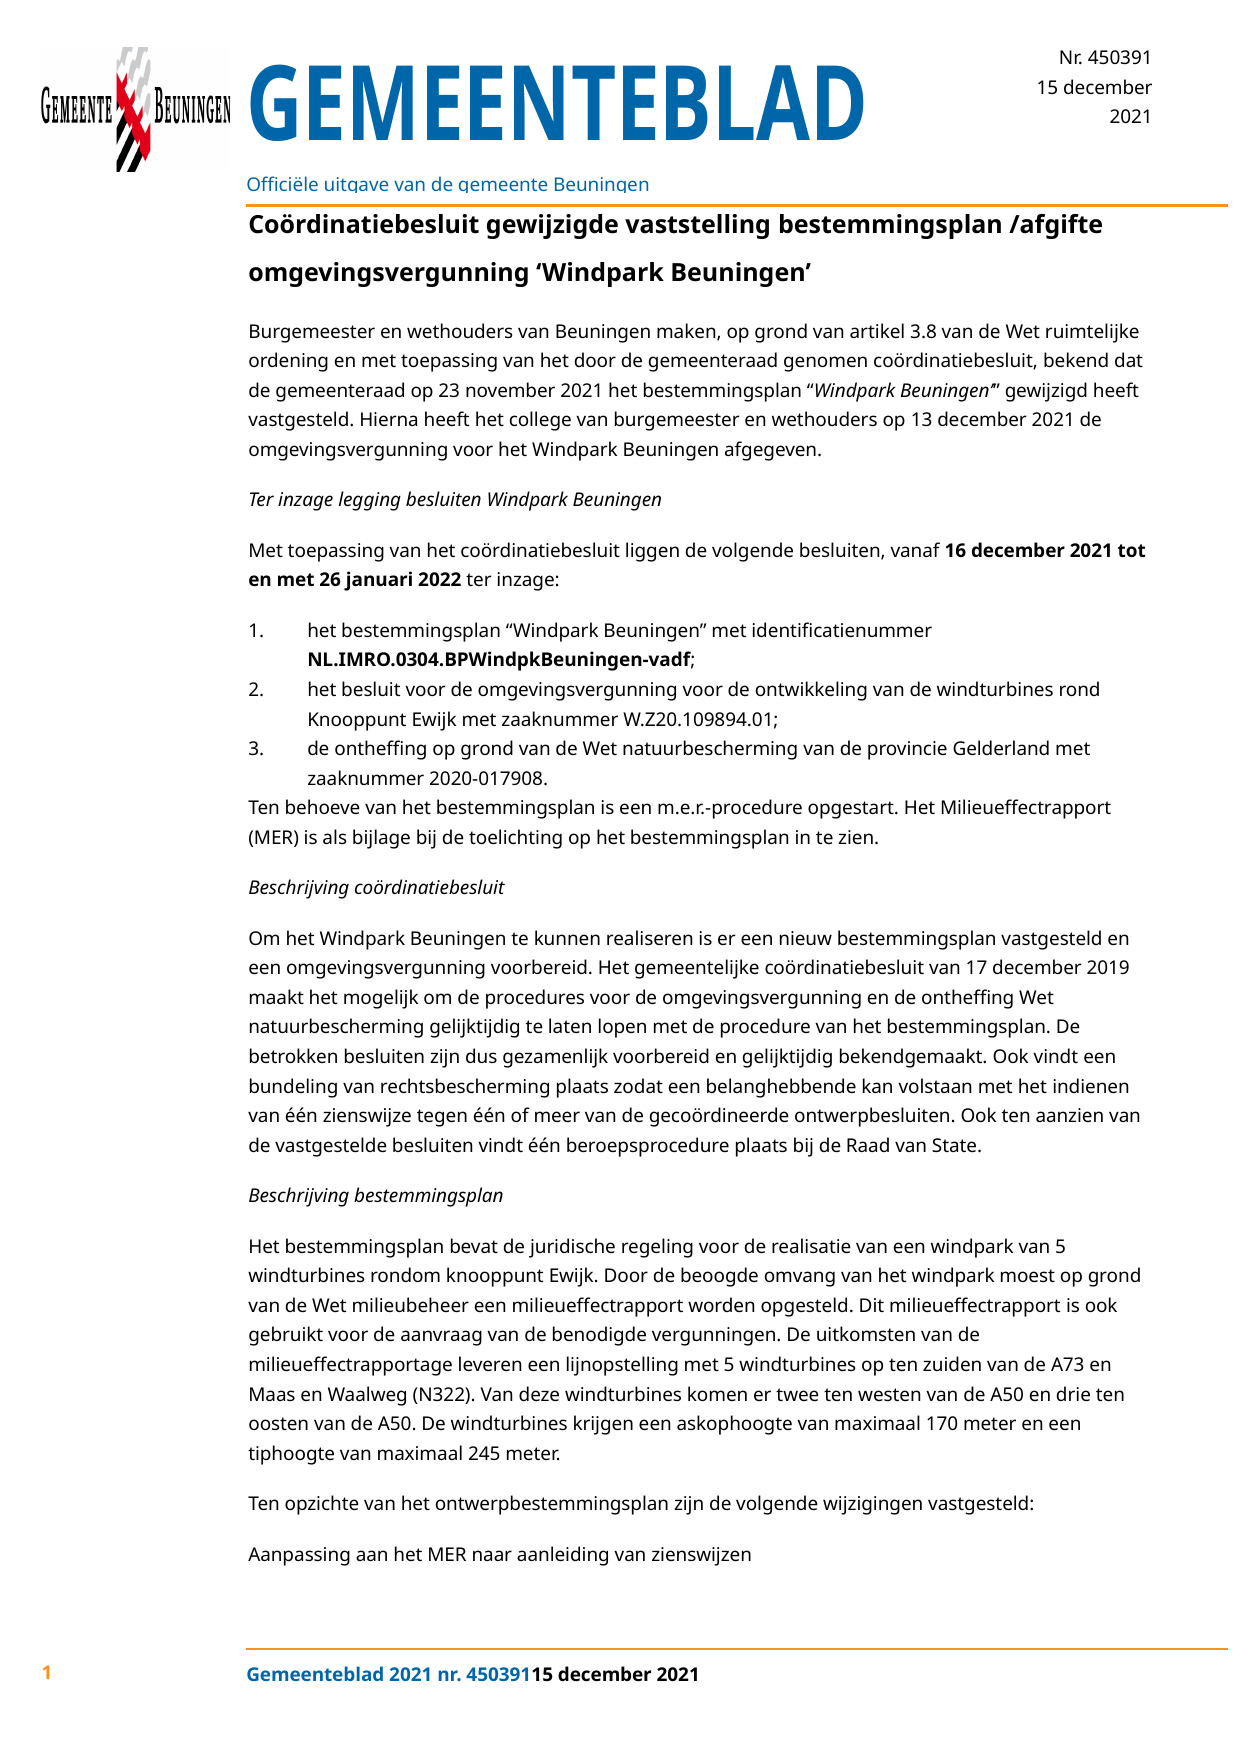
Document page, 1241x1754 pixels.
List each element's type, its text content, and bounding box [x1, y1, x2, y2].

text Coördinatiebesluit gewijzigde vaststelling bestemmingsplan /afgifte omgevingsvergunning ‘Windpark Beuningen’ [248, 207, 1152, 288]
list de ontheffing op grond van de Wet natuurbescherming van de provincie Gelderland met zaaknummer 2020-017908. [248, 735, 1152, 791]
text Beschrijving coördinatiebesluit [248, 874, 1152, 900]
list het besluit voor de omgevingsvergunning voor de ontwikkeling van de windturbines rond Knooppunt Ewijk met zaaknummer W.Z20.109894.01; [248, 676, 1152, 732]
text Ter inzage legging besluiten Windpark Beuningen [248, 487, 1152, 512]
text Het bestemmingsplan bevat de juridische regeling voor de realisatie van een windpark van 5 windturbines rondom knooppunt Ewijk. Door de beoogde omvang van het windpark moest op grond van de Wet milieubeheer een milieueffectrapport worden opgesteld. Dit milieueffectrapport is ook gebruikt voor de aanvraag van de benodigde vergunningen. De uitkomsten van de milieueffectrapportage leveren een lijnopstelling met 5 windturbines op ten zuiden van de A73 en Maas en Waalweg (N322). Van deze windturbines komen er twee ten westen van de A50 en drie ten oosten van de A50. De windturbines krijgen een askophoogte van maximaal 170 meter en een tiphoogte van maximaal 245 meter. [248, 1233, 1152, 1466]
list het bestemmingsplan “Windpark Beuningen” met identificatienummer NL.IMRO.0304.BPWindpkBeuningen-vadf; [248, 617, 1152, 672]
text Met toepassing van het coördinatiebesluit liggen de volgende besluiten, vanaf 16 december 2021 tot en met 26 januari 2022 ter inzage: [248, 537, 1152, 592]
text Om het Windpark Beuningen te kunnen realiseren is er een nieuw bestemmingsplan vastgesteld en een omgevingsvergunning voorbereid. Het gemeentelijke coördinatiebesluit van 17 december 2019 maakt het mogelijk om de procedures voor de omgevingsvergunning en de ontheffing Wet natuurbescherming gelijktijdig te laten lopen met de procedure van het bestemmingsplan. De betrokken besluiten zijn dus gezamenlijk voorbereid en gelijktijdig bekendgemaakt. Ook vindt een bundeling van rechtsbescherming plaats zodat een belanghebbende kan volstaan met het indienen van één zienswijze tegen één of meer van de gecoördineerde ontwerpbesluiten. Ook ten aanzien van de vastgestelde besluiten vindt één beroepsprocedure plaats bij de Raad van State. [248, 925, 1152, 1158]
text Ten opzichte van het ontwerpbestemmingsplan zijn de volgende wijzigingen vastgesteld: [248, 1490, 1152, 1516]
text Aanpassing aan het MER naar aanleiding van zienswijzen [248, 1541, 1152, 1567]
text Ten behoeve van het bestemmingsplan is een m.e.r.-procedure opgestart. Het Milieueffectrapport (MER) is als bijlage bij de toelichting op het bestemmingsplan in te zien. [248, 794, 1152, 850]
text Burgemeester en wethouders van Beuningen maken, op grond van artikel 3.8 van de Wet ruimtelijke ordening en met toepassing van het door de gemeenteraad genomen coördinatiebesluit, bekend dat de gemeenteraad op 23 november 2021 het bestemmingsplan “Windpark Beuningen’” gewijzigd heeft vastgesteld. Hierna heeft het college van burgemeester en wethouders op 13 december 2021 de omgevingsvergunning voor het Windpark Beuningen afgegeven. [248, 318, 1152, 462]
text Beschrijving bestemmingsplan [248, 1182, 1152, 1208]
picture [41, 47, 231, 172]
